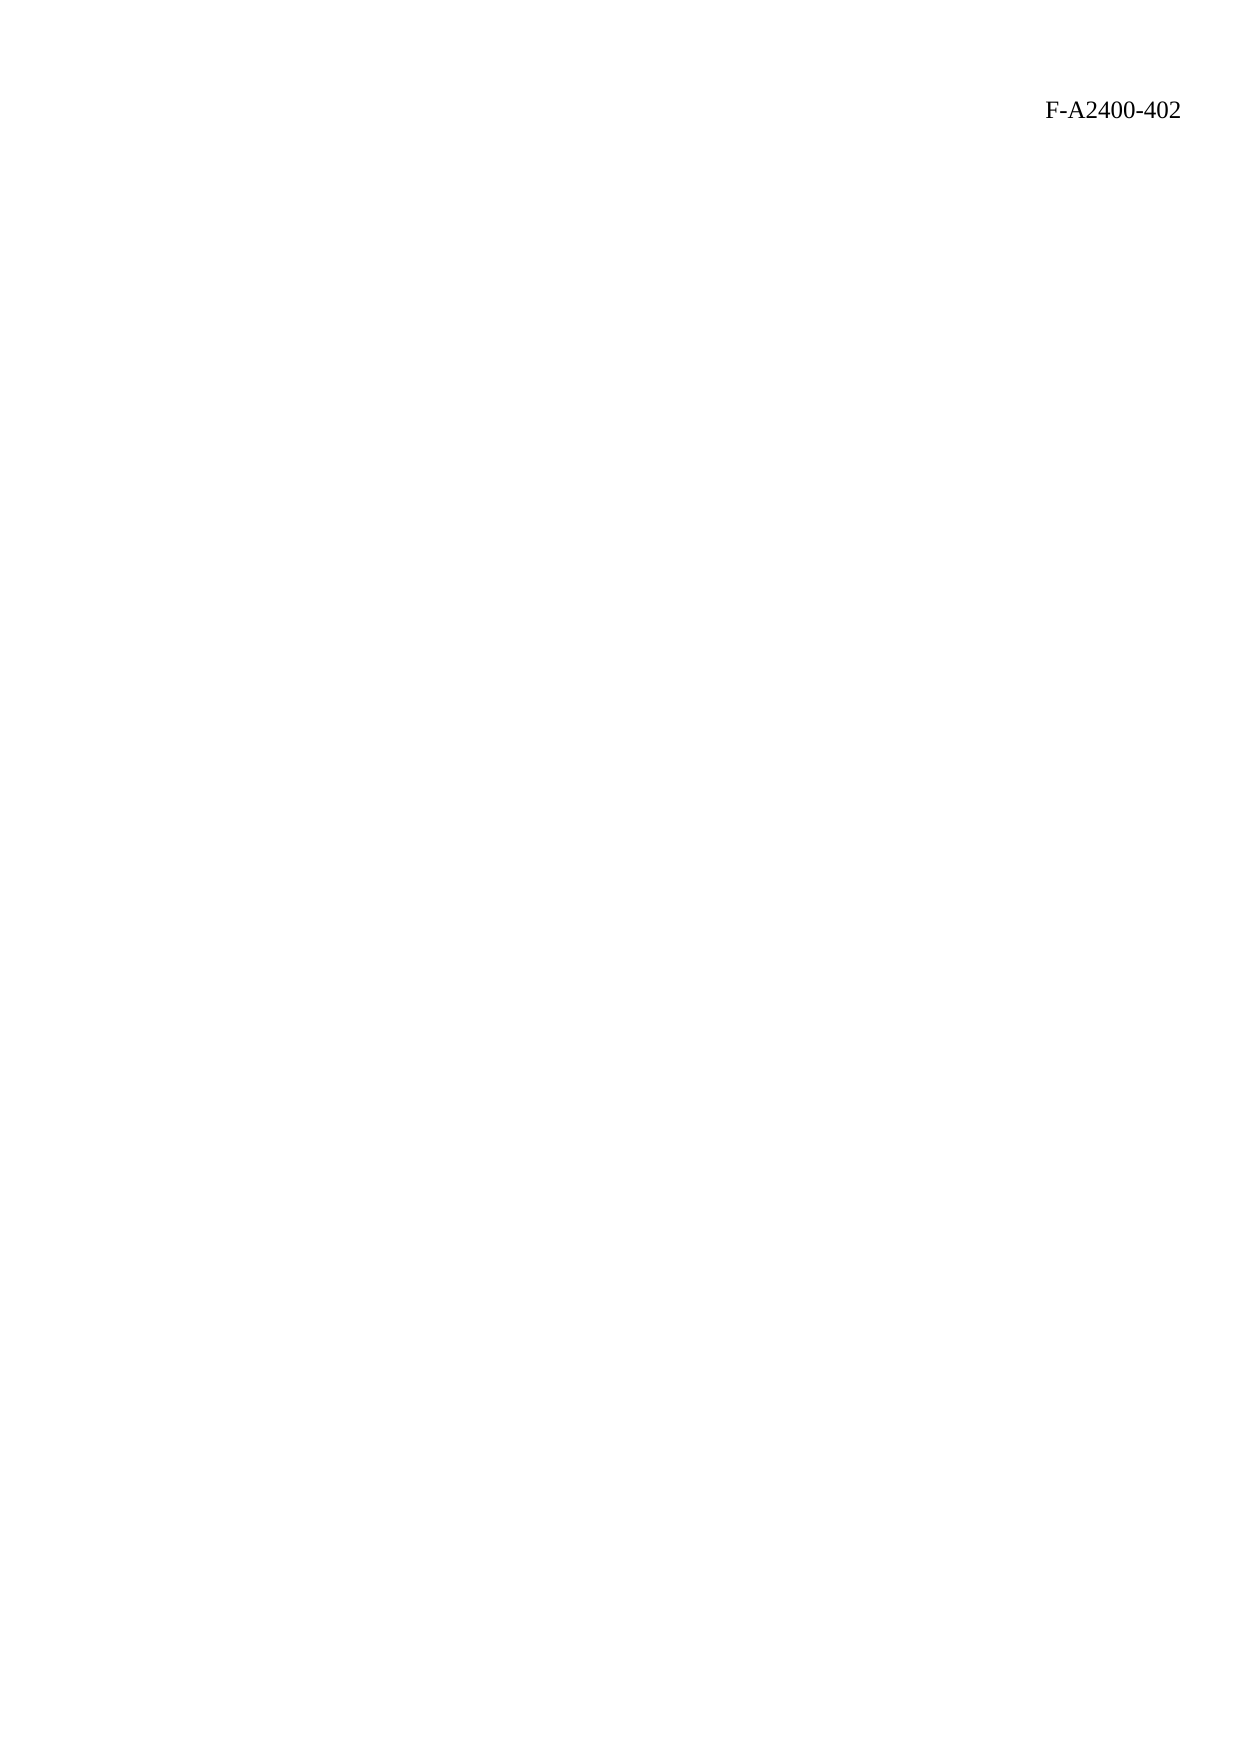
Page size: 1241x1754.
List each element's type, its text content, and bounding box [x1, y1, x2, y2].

text F-A2400-402 [59, 68, 1181, 130]
